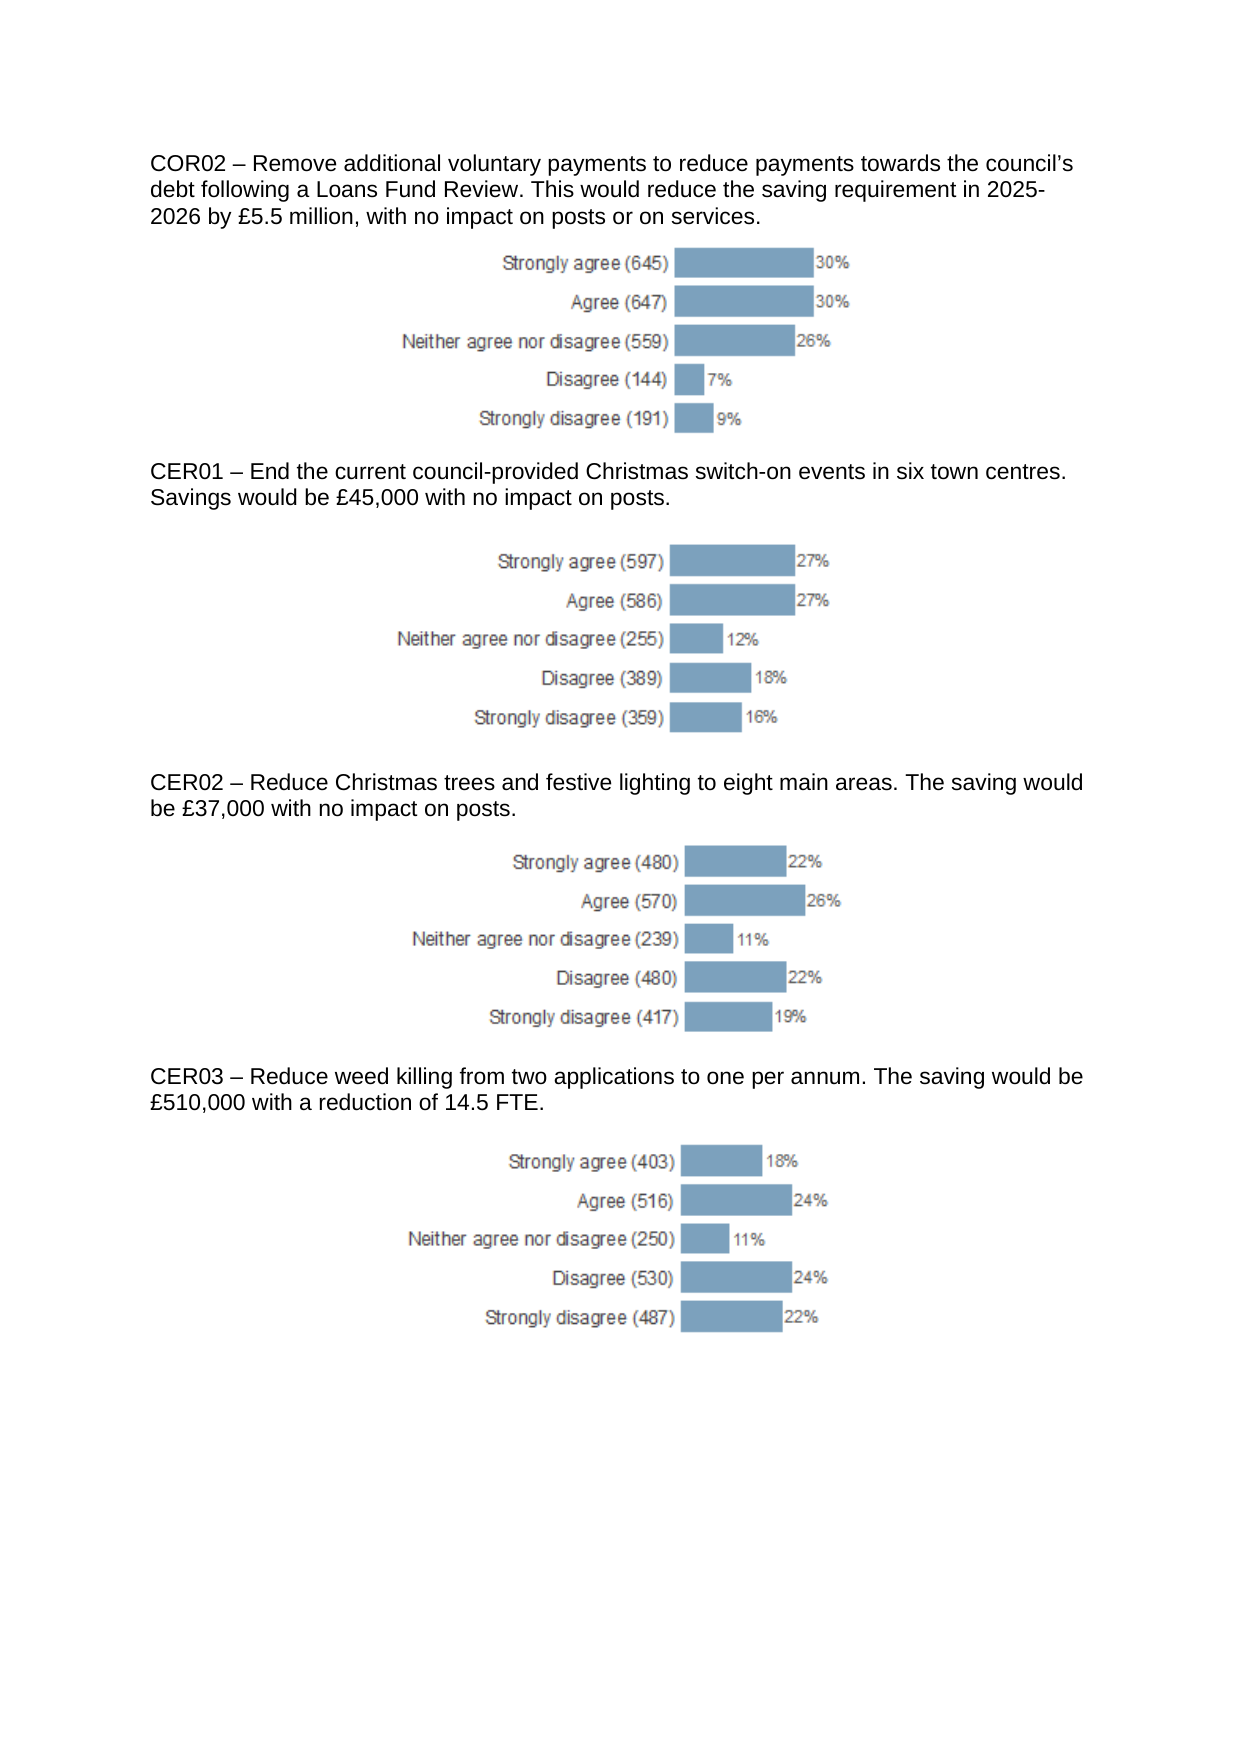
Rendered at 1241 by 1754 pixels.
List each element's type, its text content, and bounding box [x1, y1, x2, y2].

text CER02 – Reduce Christmas trees and festive lighting to eight main areas. The saving would be £37,000 with no impact on posts. [150, 769, 1090, 822]
text COR02 – Remove additional voluntary payments to reduce payments towards the council’s debt following a Loans Fund Review. This would reduce the saving requirement in 2025-2026 by £5.5 million, with no impact on posts or on services. [150, 150, 1090, 229]
text CER03 – Reduce weed killing from two applications to one per annum. The saving would be £510,000 with a reduction of 14.5 FTE. [150, 1063, 1090, 1115]
text CER01 – End the current council-provided Christmas switch-on events in six town centres. Savings would be £45,000 with no impact on posts. [150, 458, 1090, 510]
